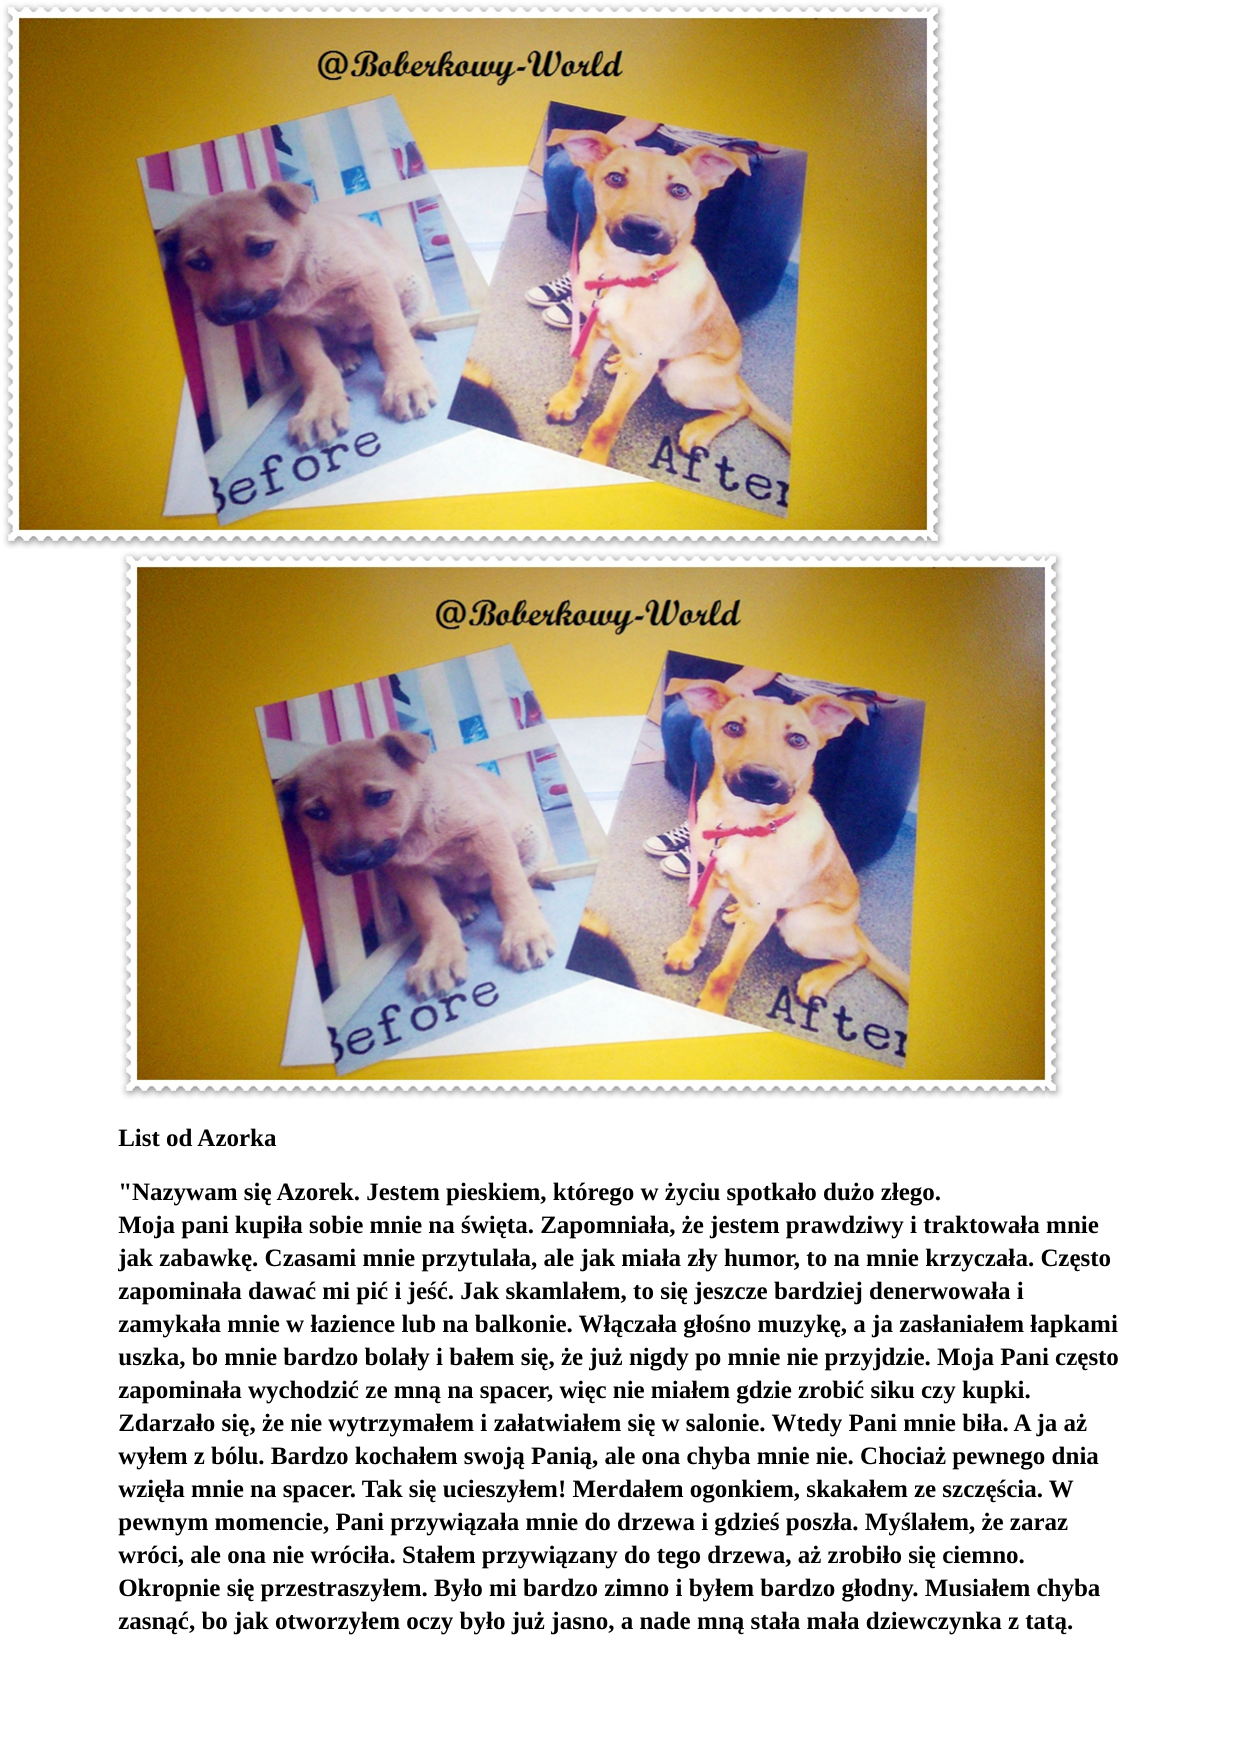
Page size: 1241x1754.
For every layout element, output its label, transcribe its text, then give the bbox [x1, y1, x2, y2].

picture [0, 0, 1064, 1099]
text "Nazywam się Azorek. Jestem pieskiem, którego w życiu spotkało dużo złego. Moja pani kupiła sobie mnie na święta. Zapomniała, że jestem prawdziwy i traktowała mnie jak zabawkę. Czasami mnie przytulała, ale jak miała zły humor, to na mnie krzyczała. Często zapominała dawać mi pić i jeść. Jak skamlałem, to się jeszcze bardziej denerwowała i zamykała mnie w łazience lub na balkonie. Włączała głośno muzykę, a ja zasłaniałem łapkami uszka, bo mnie bardzo bolały i bałem się, że już nigdy po mnie nie przyjdzie. Moja Pani często zapominała wychodzić ze mną na spacer, więc nie miałem gdzie zrobić siku czy kupki. Zdarzało się, że nie wytrzymałem i załatwiałem się w salonie. Wtedy Pani mnie biła. A ja aż wyłem z bólu. Bardzo kochałem swoją Panią, ale ona chyba mnie nie. Chociaż pewnego dnia wzięła mnie na spacer. Tak się ucieszyłem! Merdałem ogonkiem, skakałem ze szczęścia. W pewnym momencie, Pani przywiązała mnie do drzewa i gdzieś poszła. Myślałem, że zaraz wróci, ale ona nie wróciła. Stałem przywiązany do tego drzewa, aż zrobiło się ciemno. Okropnie się przestraszyłem. Było mi bardzo zimno i byłem bardzo głodny. Musiałem chyba zasnąć, bo jak otworzyłem oczy było już jasno, a nade mną stała mała dziewczynka z tatą. [118, 1177, 1122, 1635]
text List od Azorka [118, 1123, 1122, 1152]
